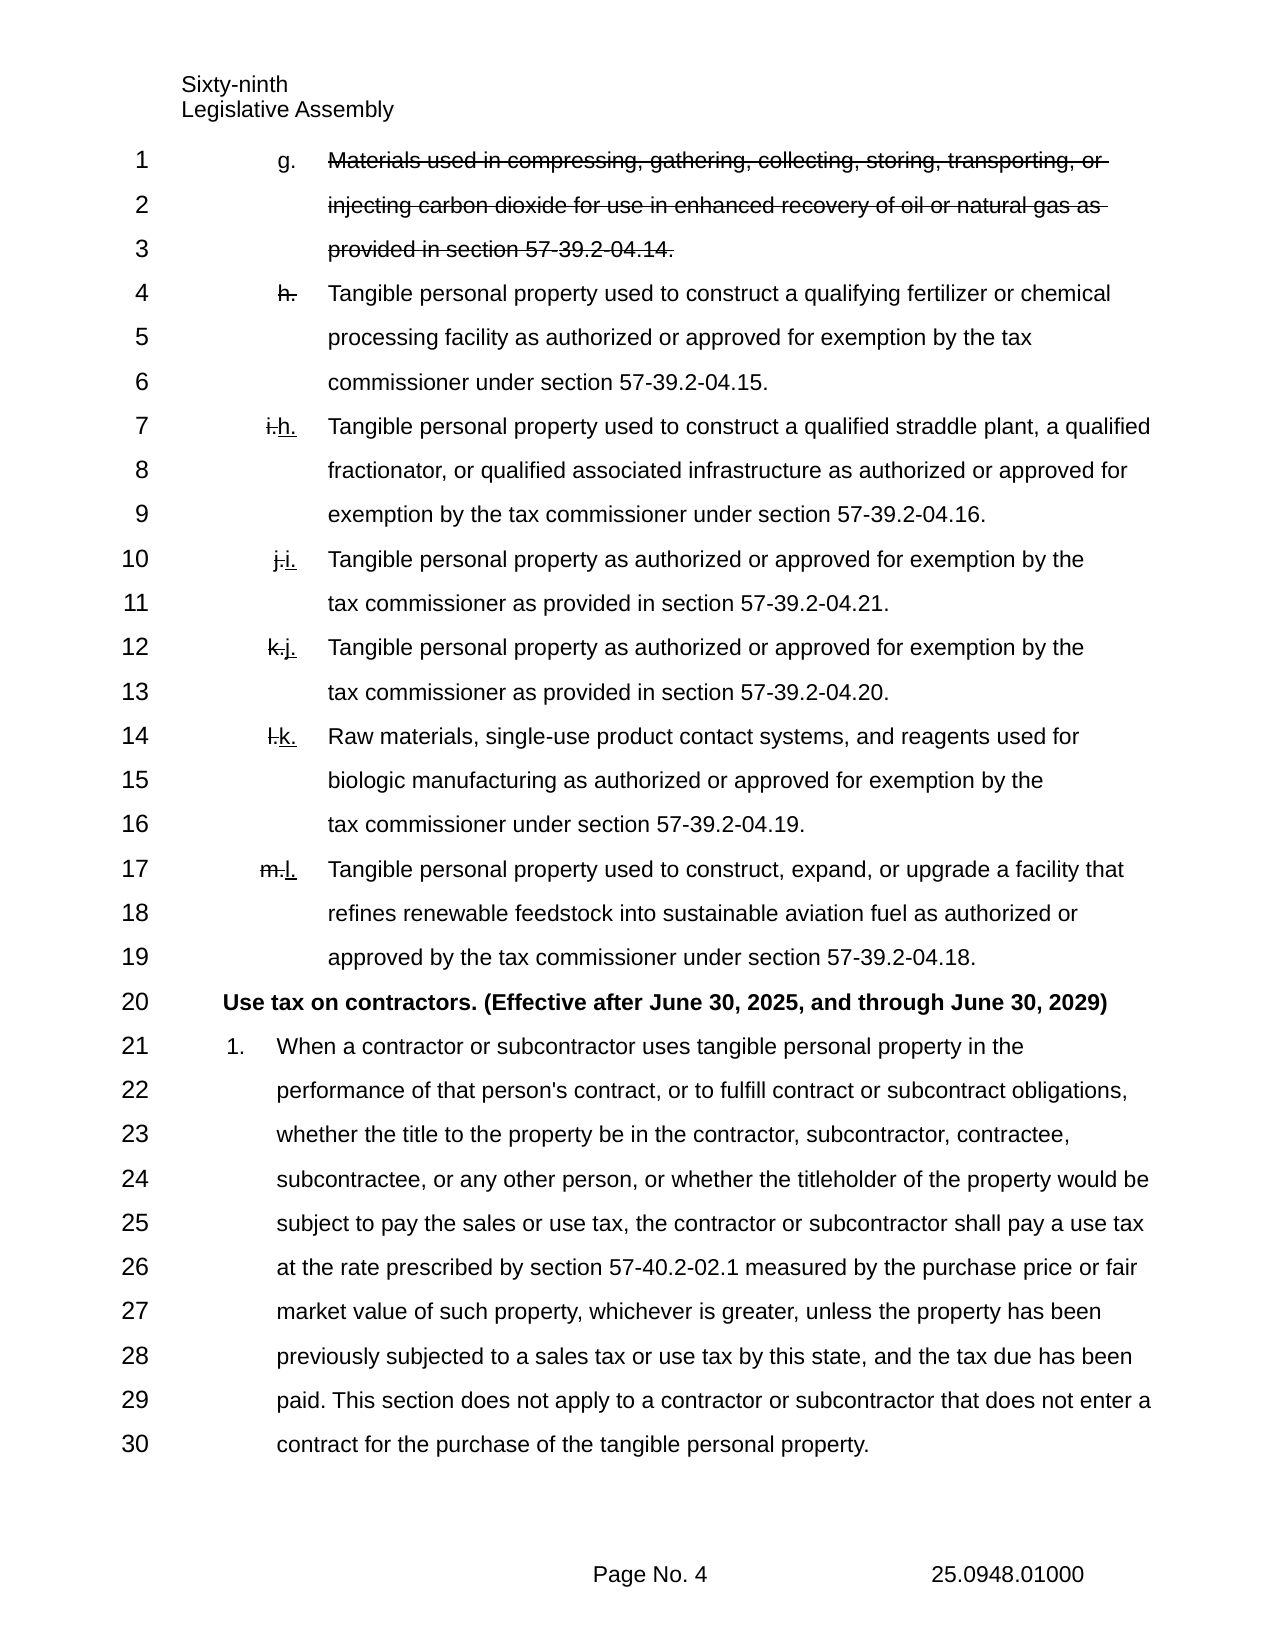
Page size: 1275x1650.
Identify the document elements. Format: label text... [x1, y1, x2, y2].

text i.h. Tangible personal property used to construct a qualified straddle plant, a qualified fractionator, or qualified associated infrastructure as authorized or approved for exemption by the tax commissioner under section 57‑39.2‑04.16. [181, 399, 1154, 532]
text j.i. Tangible personal property as authorized or approved for exemption by the tax commissioner as provided in section 57‑39.2‑04.21. [181, 532, 1154, 620]
text g. Materials used in compressing, gathering, collecting, storing, transporting, or injecting carbon dioxide for use in enhanced recovery of oil or natural gas as provided in section 57‑39.2‑04.14. [181, 133, 1154, 266]
text h. Tangible personal property used to construct a qualifying fertilizer or chemical processing facility as authorized or approved for exemption by the tax commissioner under section 57‑39.2‑04.15. [181, 266, 1154, 399]
text k.j. Tangible personal property as authorized or approved for exemption by the tax commissioner as provided in section 57‑39.2‑04.20. [181, 620, 1154, 709]
text 1. When a contractor or subcontractor uses tangible personal property in the performance of that person's contract, or to fulfill contract or subcontract obligations, whether the title to the property be in the contractor, subcontractor, contractee, subcontractee, or any other person, or whether the titleholder of the property would be subject to pay the sales or use tax, the contractor or subcontractor shall pay a use tax at the rate prescribed by section 57‑40.2‑02.1 measured by the purchase price or fair market value of such property, whichever is greater, unless the property has been previously subjected to a sales tax or use tax by this state, and the tax due has been paid. This section does not apply to a contractor or subcontractor that does not enter a contract for the purchase of the tangible personal property. [181, 1019, 1154, 1461]
text m.l. Tangible personal property used to construct, expand, or upgrade a facility that refines renewable feedstock into sustainable aviation fuel as authorized or approved by the tax commissioner under section 57‑39.2‑04.18. [181, 842, 1154, 974]
text l.k. Raw materials, single‑use product contact systems, and reagents used for biologic manufacturing as authorized or approved for exemption by the tax commissioner under section 57‑39.2‑04.19. [181, 709, 1154, 842]
subtitle Use tax on contractors. (Effective after June 30, 2025, and through June 30, 2029) [181, 974, 1154, 1019]
